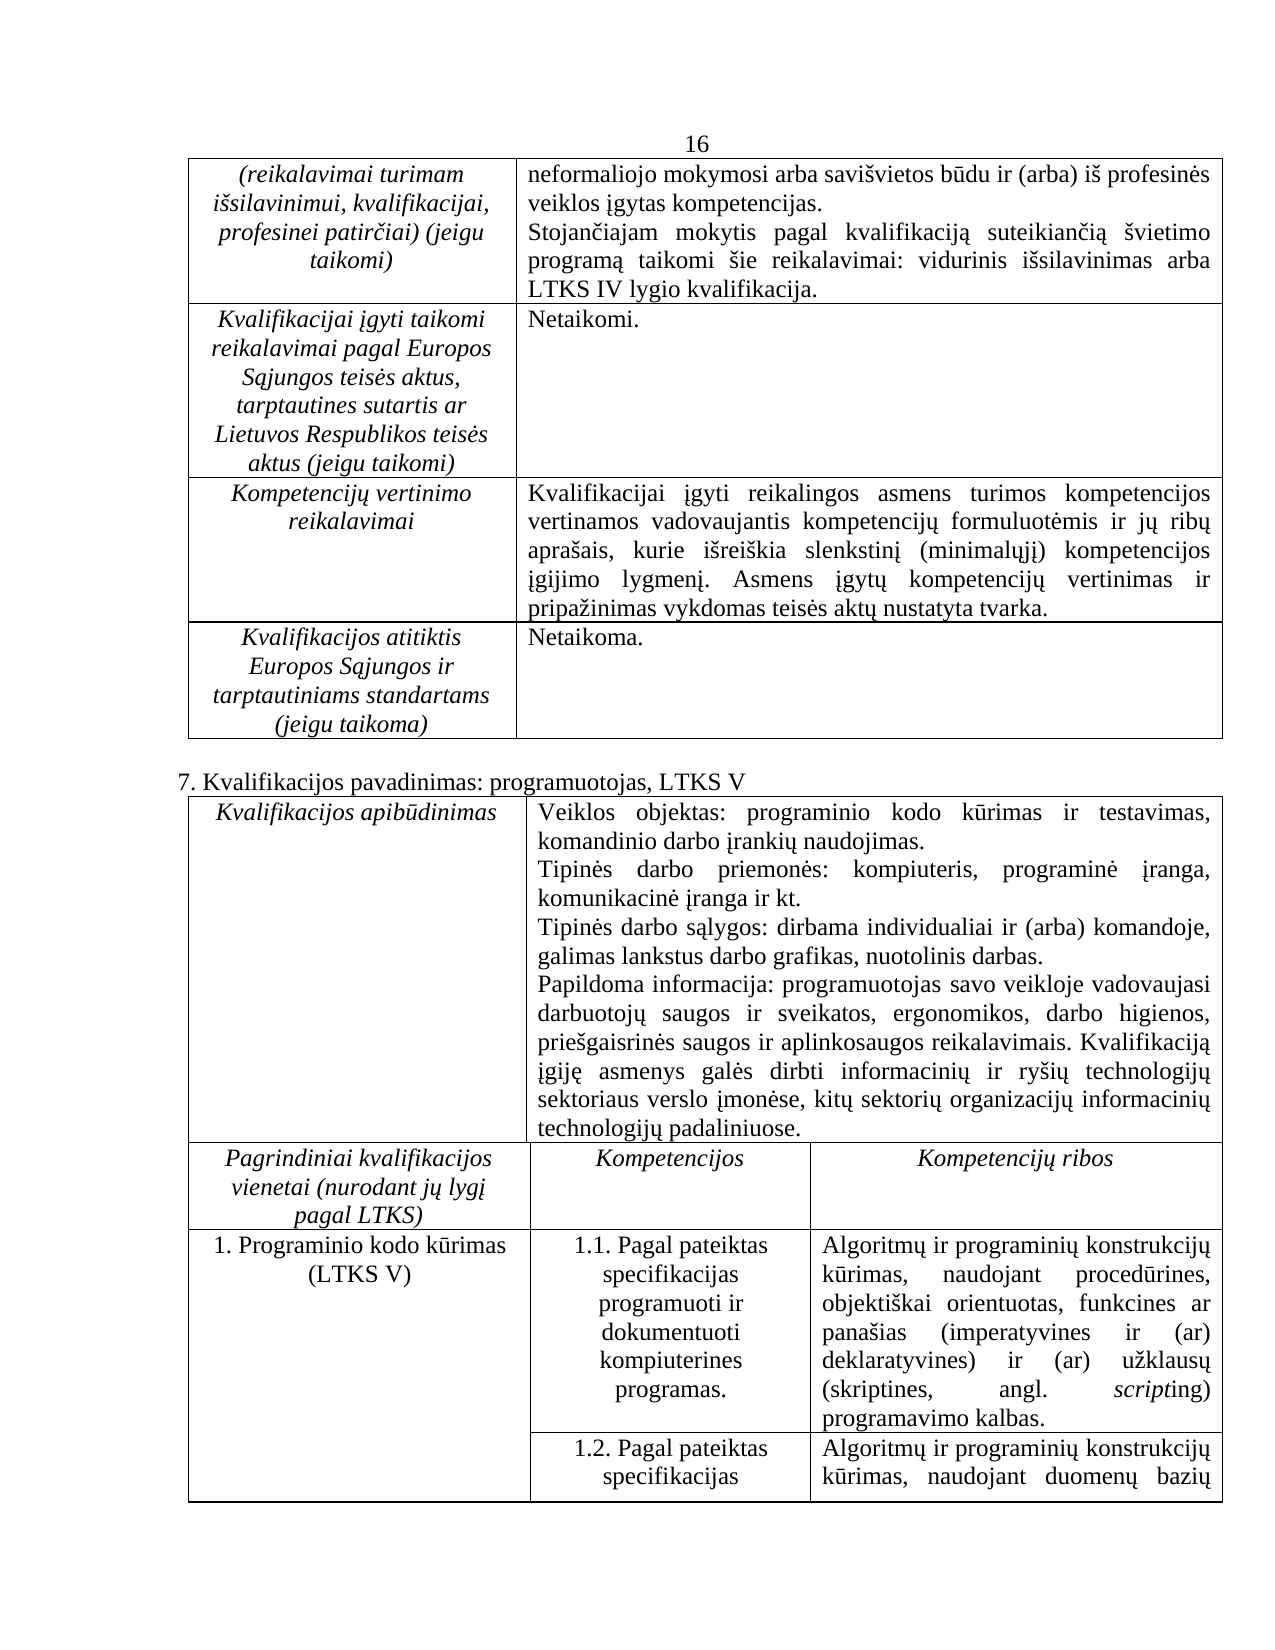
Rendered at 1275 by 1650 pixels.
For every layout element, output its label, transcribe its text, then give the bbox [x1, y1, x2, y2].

table_cell neformaliojo mokymosi arba savišvietos būdu ir (arba) iš profesinės veiklos įgytas kompetencijas. Stojančiajam mokytis pagal kvalifikaciją suteikiančią švietimo programą taikomi šie reikalavimai: vidurinis išsilavinimas arba LTKS IV lygio kvalifikacija. [517, 159, 1222, 303]
table_cell (reikalavimai turimam išsilavinimui, kvalifikacijai, profesinei patirčiai) (jeigu taikomi) [189, 159, 516, 303]
table_cell Kompetencijos [531, 1143, 810, 1229]
table_cell Algoritmų ir programinių konstrukcijų kūrimas, naudojant duomenų bazių [811, 1433, 1222, 1501]
table_cell Netaikomi. [517, 304, 1222, 477]
table_cell Pagrindiniai kvalifikacijos vienetai (nurodant jų lygį pagal LTKS) [189, 1143, 530, 1229]
table_cell Algoritmų ir programinių konstrukcijų kūrimas, naudojant procedūrines, objektiškai orientuotas, funkcines ar panašias (imperatyvines ir (ar) deklaratyvines) ir (ar) užklausų (skriptines, angl. scripting) programavimo kalbas. [811, 1230, 1222, 1432]
table_cell Kompetencijų ribos [811, 1143, 1222, 1229]
text 7. Kvalifikacijos pavadinimas: programuotojas, LTKS V [177, 767, 1216, 796]
table_cell Netaikoma. [517, 623, 1222, 737]
table_cell Kvalifikacijos atitiktis Europos Sąjungos ir tarptautiniams standartams (jeigu taikoma) [189, 623, 516, 737]
table_cell Kompetencijų vertinimo reikalavimai [189, 478, 516, 621]
table_cell Kvalifikacijai įgyti taikomi reikalavimai pagal Europos Sąjungos teisės aktus, tarptautines sutartis ar Lietuvos Respublikos teisės aktus (jeigu taikomi) [189, 304, 516, 477]
table_cell 1. Programinio kodo kūrimas (LTKS V) [189, 1230, 530, 1501]
table_cell 1.2. Pagal pateiktas specifikacijas [531, 1433, 810, 1501]
table_cell 1.1. Pagal pateiktas specifikacijas programuoti ir dokumentuoti kompiuterines programas. [531, 1230, 810, 1432]
table_header Kvalifikacijos apibūdinimas [189, 797, 526, 1142]
table_cell Kvalifikacijai įgyti reikalingos asmens turimos kompetencijos vertinamos vadovaujantis kompetencijų formuluotėmis ir jų ribų aprašais, kurie išreiškia slenkstinį (minimalųjį) kompetencijos įgijimo lygmenį. Asmens įgytų kompetencijų vertinimas ir pripažinimas vykdomas teisės aktų nustatyta tvarka. [517, 478, 1222, 621]
table_header Veiklos objektas: programinio kodo kūrimas ir testavimas, komandinio darbo įrankių naudojimas. Tipinės darbo priemonės: kompiuteris, programinė įranga, komunikacinė įranga ir kt. Tipinės darbo sąlygos: dirbama individualiai ir (arba) komandoje, galimas lankstus darbo grafikas, nuotolinis darbas. Papildoma informacija: programuotojas savo veikloje vadovaujasi darbuotojų saugos ir sveikatos, ergonomikos, darbo higienos, priešgaisrinės saugos ir aplinkosaugos reikalavimais. Kvalifikaciją įgiję asmenys galės dirbti informacinių ir ryšių technologijų sektoriaus verslo įmonėse, kitų sektorių organizacijų informacinių technologijų padaliniuose. [527, 797, 1222, 1142]
